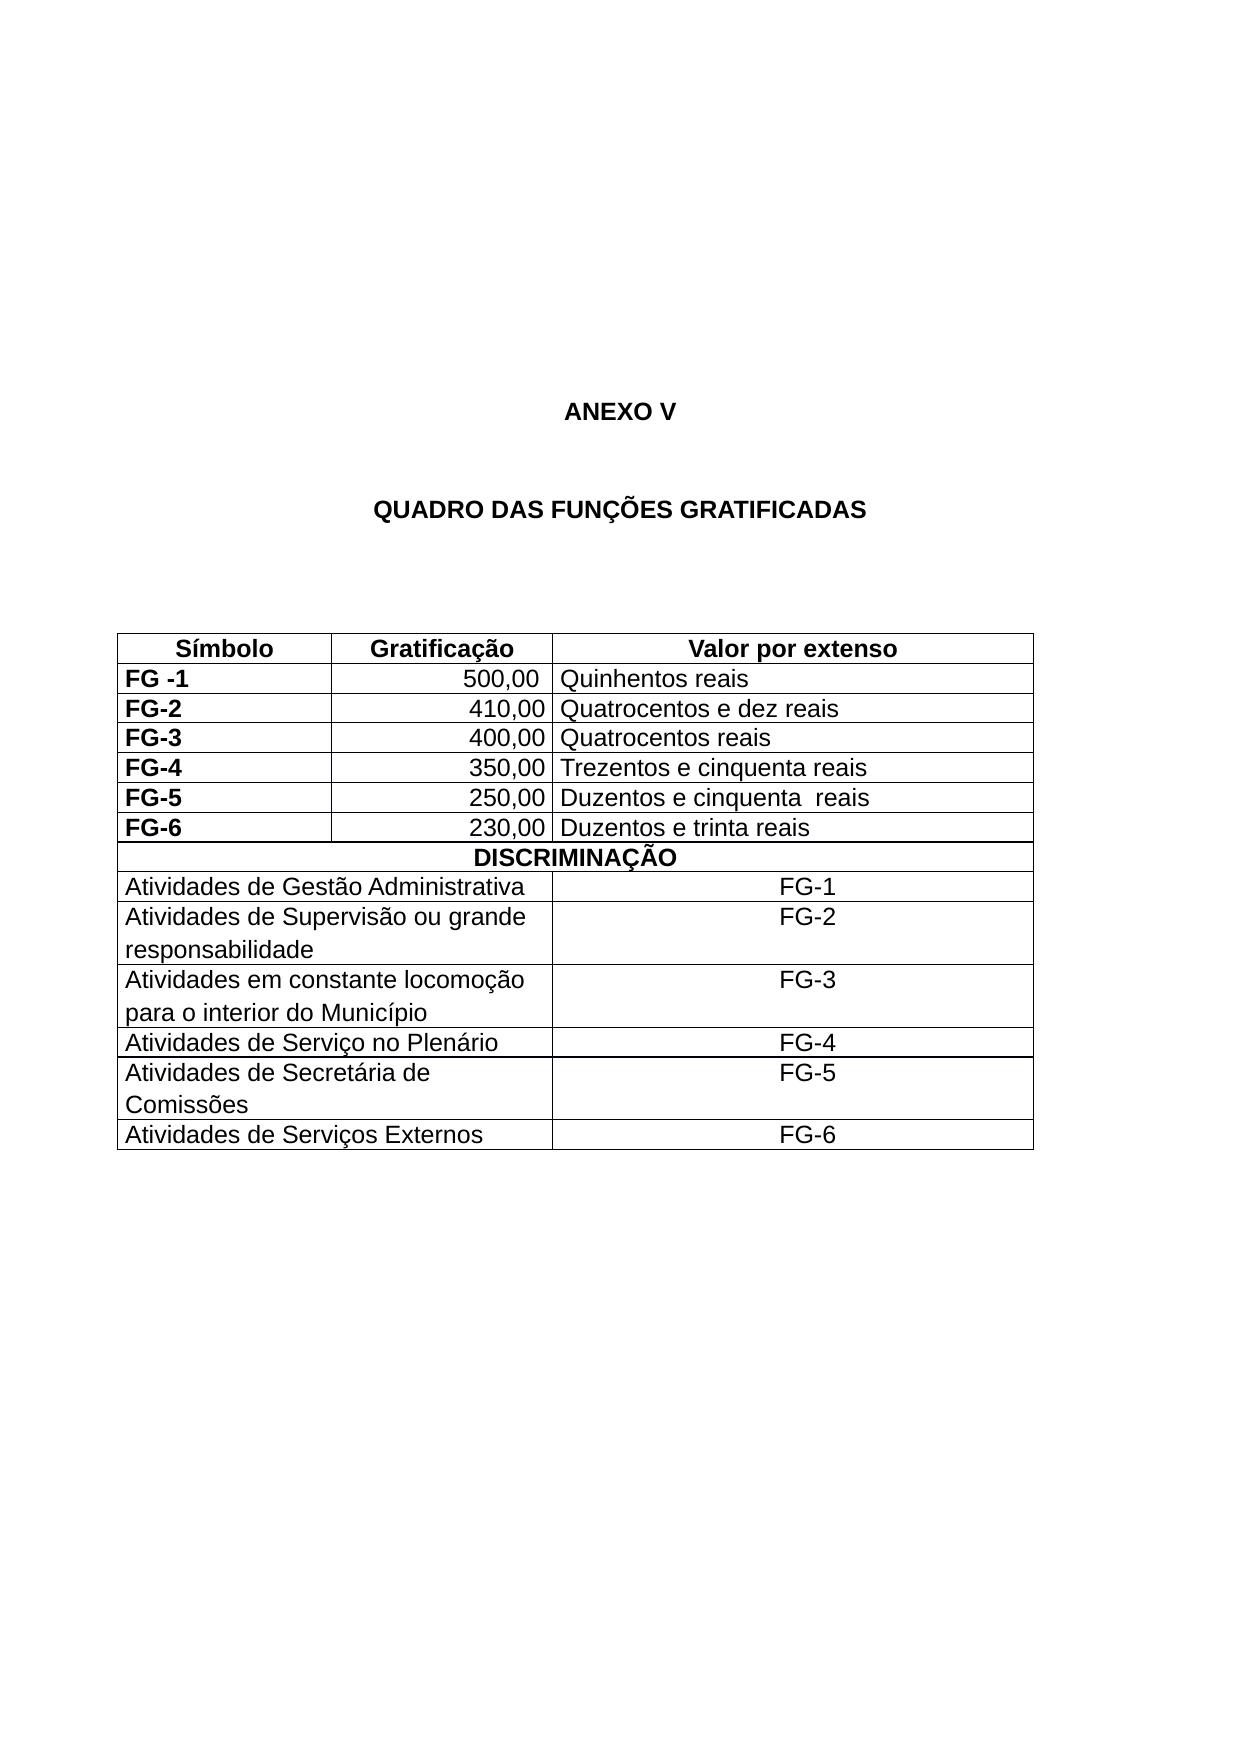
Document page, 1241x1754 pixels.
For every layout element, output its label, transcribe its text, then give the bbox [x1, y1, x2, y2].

table_cell FG-1 [553, 872, 1033, 901]
table_cell DISCRIMINAÇÃO [118, 843, 1033, 871]
table_cell 410,00 [332, 694, 552, 722]
table_cell 350,00 [332, 753, 552, 782]
table_cell Quatrocentos reais [553, 723, 1033, 752]
subtitle QUADRO DAS FUNÇÕES GRATIFICADAS [118, 494, 1122, 523]
table_cell FG-4 [118, 753, 331, 782]
table_cell Atividades de Secretária de Comissões [118, 1058, 552, 1119]
table_header Valor por extenso [553, 634, 1033, 663]
table_cell 400,00 [332, 723, 552, 752]
table_cell Atividades de Supervisão ou grande responsabilidade [118, 902, 552, 964]
table_cell FG-4 [553, 1028, 1033, 1056]
table_header Símbolo [118, 634, 331, 663]
table_cell Duzentos e trinta reais [553, 813, 1033, 841]
table_cell FG-3 [118, 723, 331, 752]
table_cell 500,00 [332, 664, 552, 692]
table_cell FG-5 [553, 1058, 1033, 1119]
table_cell 230,00 [332, 813, 552, 841]
table_cell FG -1 [118, 664, 331, 692]
subtitle ANEXO V [118, 397, 1122, 426]
table_cell Atividades de Serviços Externos [118, 1120, 552, 1149]
table_cell FG-2 [118, 694, 331, 722]
table_cell Trezentos e cinquenta reais [553, 753, 1033, 782]
table_cell Atividades de Serviço no Plenário [118, 1028, 552, 1056]
table_cell 250,00 [332, 783, 552, 812]
table_cell Quatrocentos e dez reais [553, 694, 1033, 722]
table_cell FG-6 [553, 1120, 1033, 1149]
table_cell Quinhentos reais [553, 664, 1033, 692]
table_cell FG-3 [553, 965, 1033, 1027]
table_cell FG-5 [118, 783, 331, 812]
table_cell Atividades em constante locomoção para o interior do Município [118, 965, 552, 1027]
table_cell FG-6 [118, 813, 331, 841]
table_cell FG-2 [553, 902, 1033, 964]
table_cell Atividades de Gestão Administrativa [118, 872, 552, 901]
table_header Gratificação [332, 634, 552, 663]
table_cell Duzentos e cinquenta reais [553, 783, 1033, 812]
